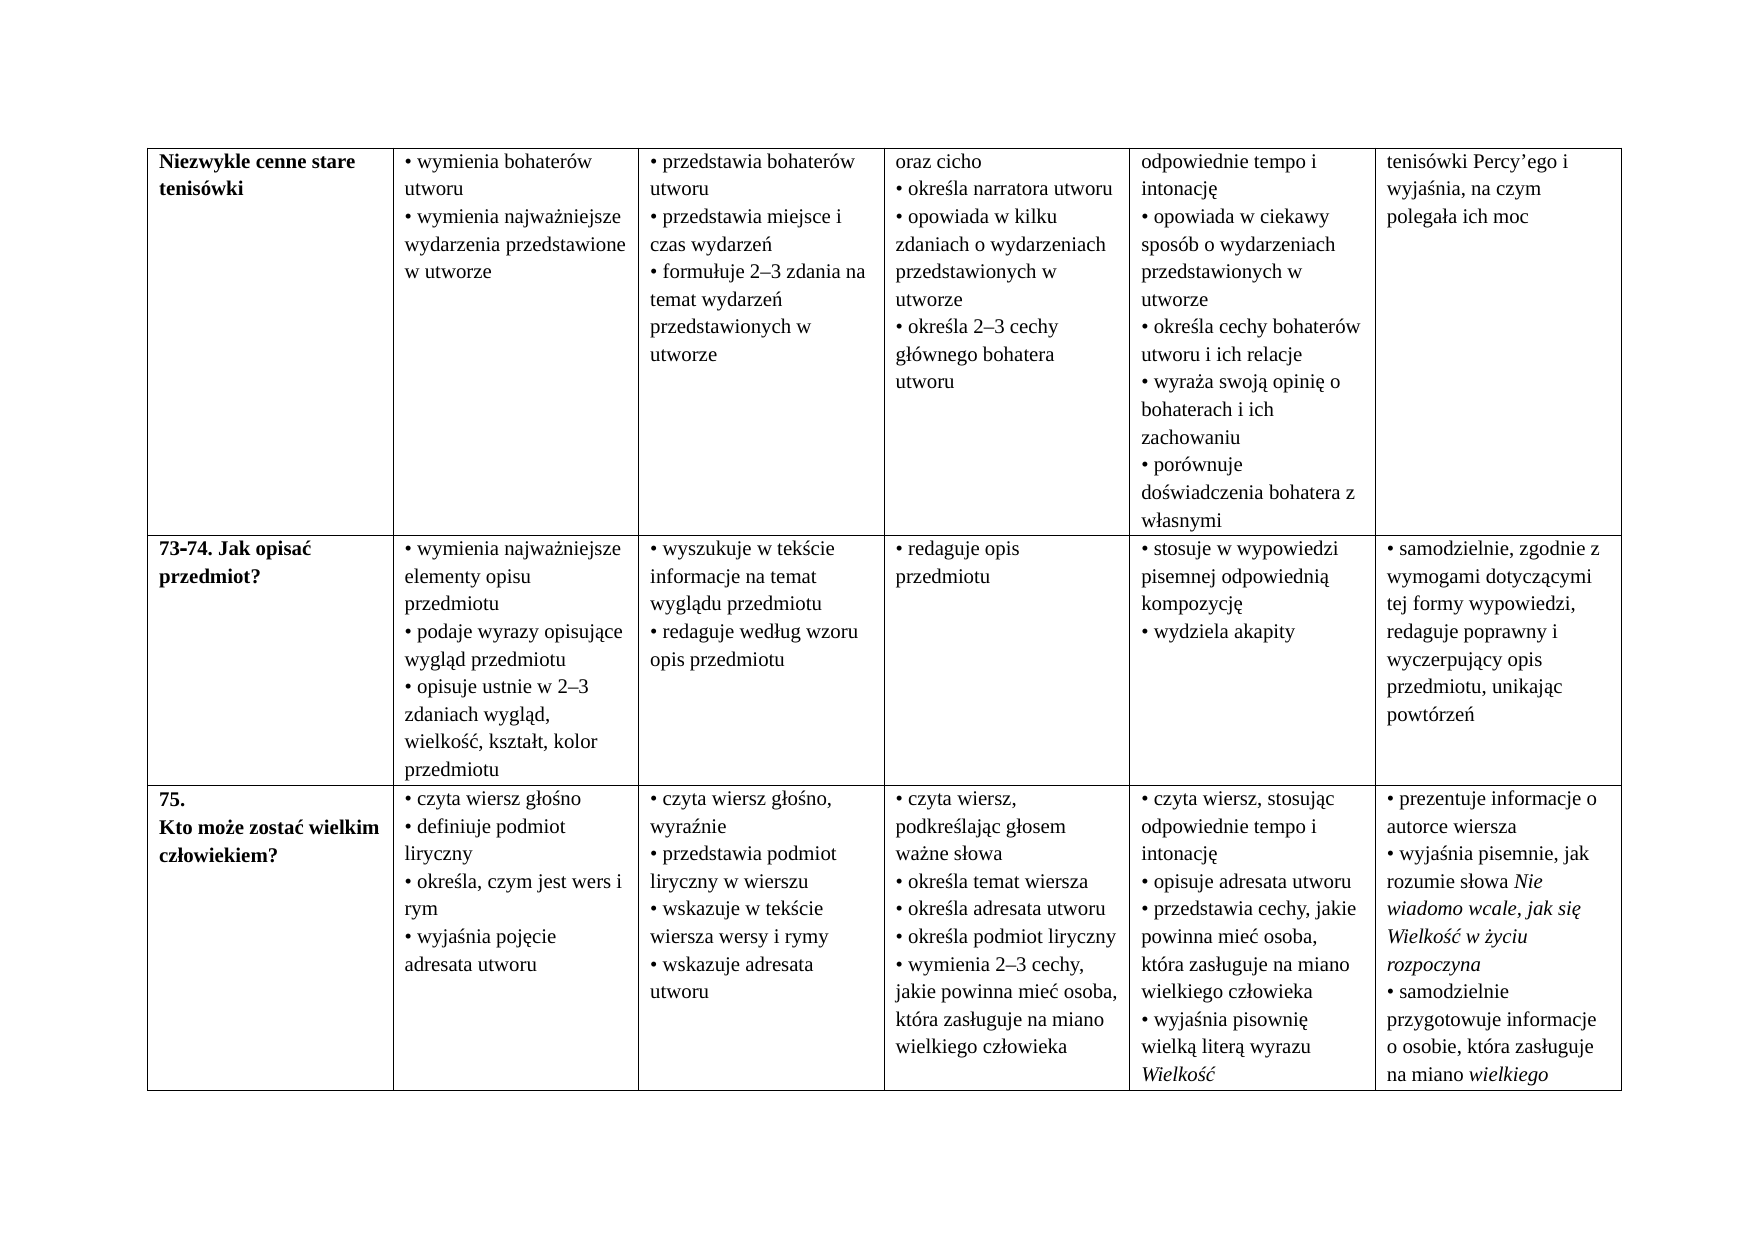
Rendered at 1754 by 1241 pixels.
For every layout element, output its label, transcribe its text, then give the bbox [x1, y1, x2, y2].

table_cell • przedstawia bohaterów utworu • przedstawia miejsce i czas wydarzeń • formułuje 2–3 zdania na temat wydarzeń przedstawionych w utworze [639, 149, 884, 535]
table_cell • prezentuje informacje o autorce wiersza • wyjaśnia pisemnie, jak rozumie słowa Nie wiadomo wcale, jak się Wielkość w życiu rozpoczyna • samodzielnie przygotowuje informacje o osobie, która zasługuje na miano wielkiego [1376, 786, 1621, 1090]
table_cell • wymienia najważniejsze elementy opisu przedmiotu • podaje wyrazy opisujące wygląd przedmiotu • opisuje ustnie w 2–3 zdaniach wygląd, wielkość, kształt, kolor przedmiotu [394, 536, 638, 785]
table_cell • czyta wiersz, stosując odpowiednie tempo i intonację • opisuje adresata utworu • przedstawia cechy, jakie powinna mieć osoba, która zasługuje na miano wielkiego człowieka • wyjaśnia pisownię wielką literą wyrazu Wielkość [1130, 786, 1375, 1090]
table_cell 75. Kto może zostać wielkim człowiekiem? [148, 786, 393, 1090]
table_cell Niezwykle cenne stare tenisówki [148, 149, 393, 535]
table_cell oraz cicho • określa narratora utworu • opowiada w kilku zdaniach o wydarzeniach przedstawionych w utworze • określa 2–3 cechy głównego bohatera utworu [885, 149, 1129, 535]
table_cell • samodzielnie, zgodnie z wymogami dotyczącymi tej formy wypowiedzi, redaguje poprawny i wyczerpujący opis przedmiotu, unikając powtórzeń [1376, 536, 1621, 785]
table_cell • czyta wiersz głośno • definiuje podmiot liryczny • określa, czym jest wers i rym • wyjaśnia pojęcie adresata utworu [394, 786, 638, 1090]
table_cell • czyta wiersz głośno, wyraźnie • przedstawia podmiot liryczny w wierszu • wskazuje w tekście wiersza wersy i rymy • wskazuje adresata utworu [639, 786, 884, 1090]
table_cell • stosuje w wypowiedzi pisemnej odpowiednią kompozycję • wydziela akapity [1130, 536, 1375, 785]
table_cell odpowiednie tempo i intonację • opowiada w ciekawy sposób o wydarzeniach przedstawionych w utworze • określa cechy bohaterów utworu i ich relacje • wyraża swoją opinię o bohaterach i ich zachowaniu • porównuje doświadczenia bohatera z własnymi [1130, 149, 1375, 535]
table_cell • wyszukuje w tekście informacje na temat wyglądu przedmiotu • redaguje według wzoru opis przedmiotu [639, 536, 884, 785]
table_cell • redaguje opis przedmiotu [885, 536, 1129, 785]
table_cell tenisówki Percy’ego i wyjaśnia, na czym polegała ich moc [1376, 149, 1621, 535]
table_cell • czyta wiersz, podkreślając głosem ważne słowa • określa temat wiersza • określa adresata utworu • określa podmiot liryczny • wymienia 2–3 cechy, jakie powinna mieć osoba, która zasługuje na miano wielkiego człowieka [885, 786, 1129, 1090]
table_cell 7374. Jak opisać przedmiot? [148, 536, 393, 785]
table_cell • wymienia bohaterów utworu • wymienia najważniejsze wydarzenia przedstawione w utworze [394, 149, 638, 535]
